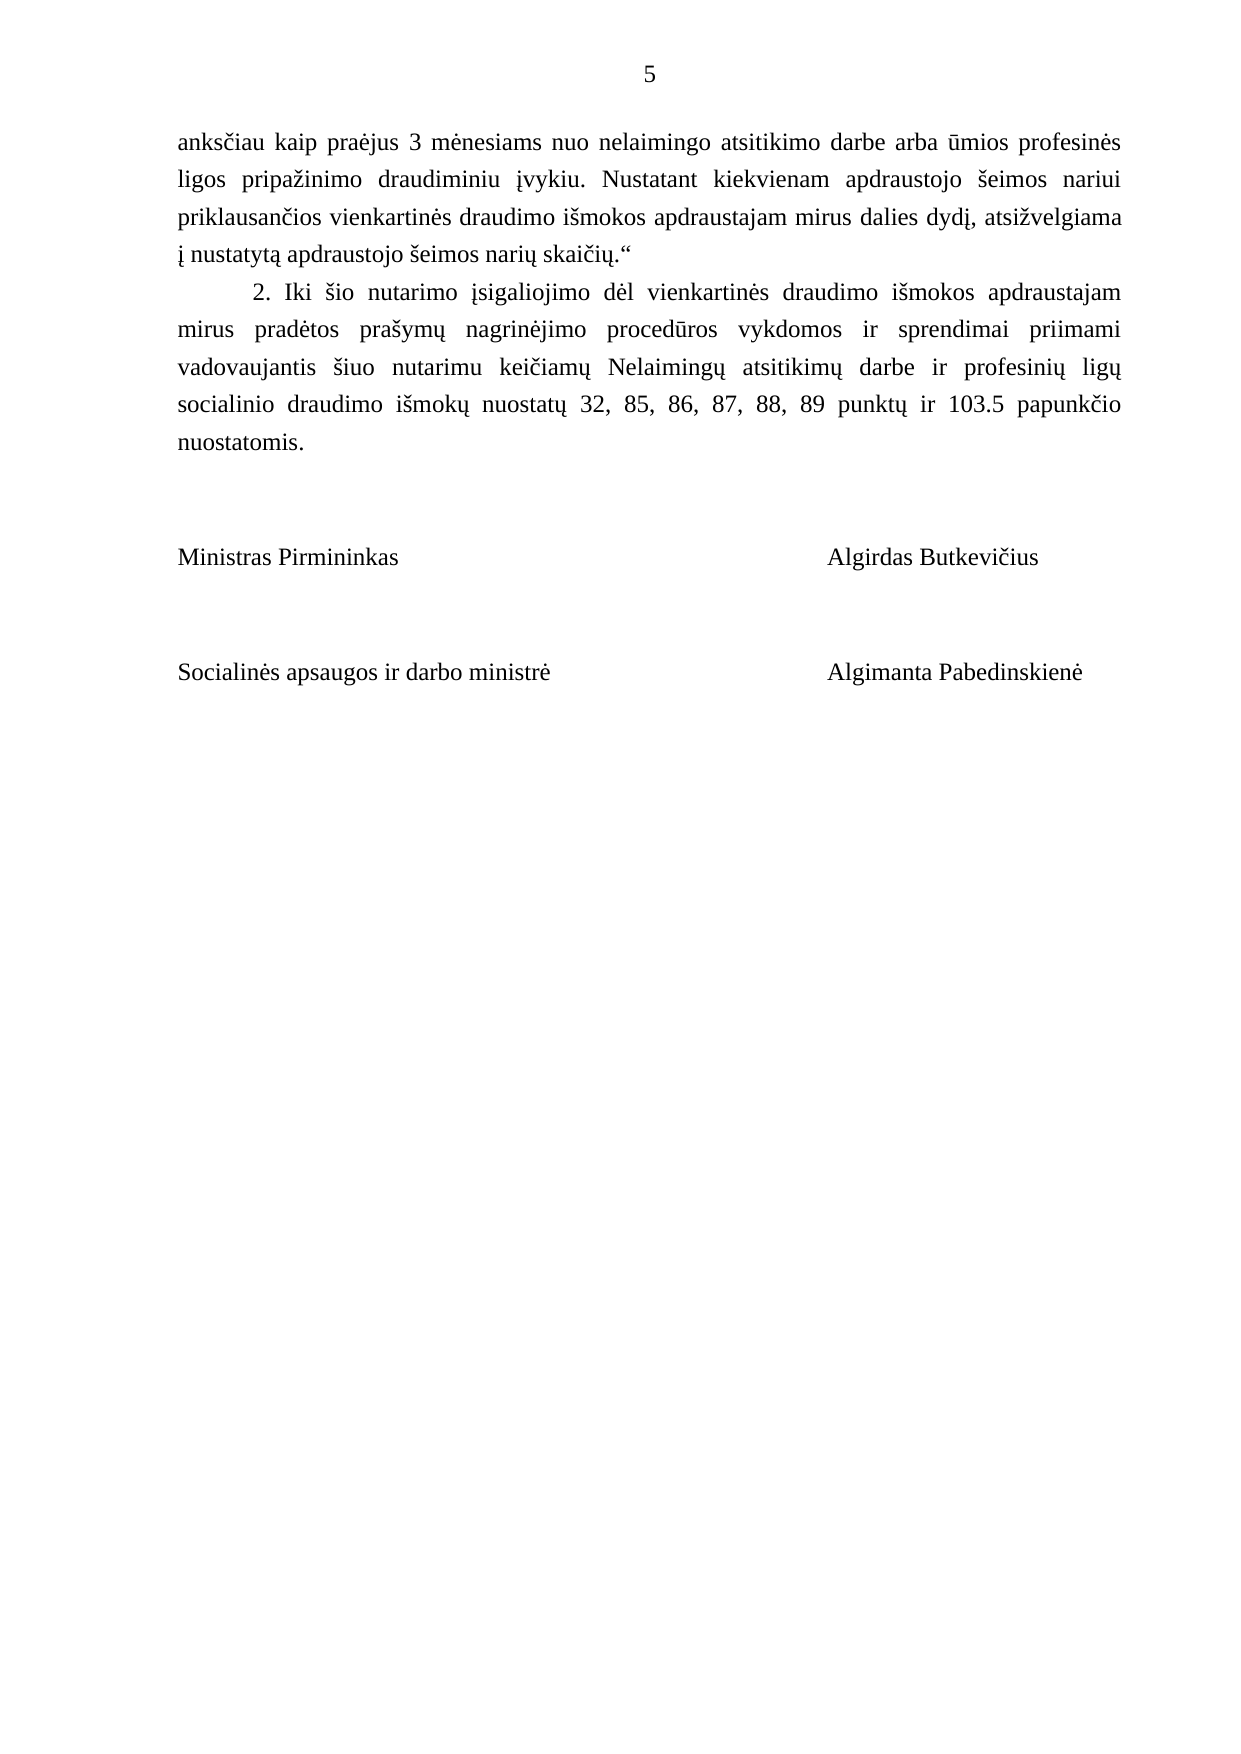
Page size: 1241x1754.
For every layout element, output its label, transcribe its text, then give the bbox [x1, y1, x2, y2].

text Socialinės apsaugos ir darbo ministrė Algimanta Pabedinskienė [177, 657, 1122, 686]
text 2. Iki šio nutarimo įsigaliojimo dėl vienkartinės draudimo išmokos apdraustajam mirus pradėtos prašymų nagrinėjimo procedūros vykdomos ir sprendimai priimami vadovaujantis šiuo nutarimu keičiamų Nelaimingų atsitikimų darbe ir profesinių ligų socialinio draudimo išmokų nuostatų 32, 85, 86, 87, 88, 89 punktų ir 103.5 papunkčio nuostatomis. [177, 268, 1122, 456]
text anksčiau kaip praėjus 3 mėnesiams nuo nelaimingo atsitikimo darbe arba ūmios profesinės ligos pripažinimo draudiminiu įvykiu. Nustatant kiekvienam apdraustojo šeimos nariui priklausančios vienkartinės draudimo išmokos apdraustajam mirus dalies dydį, atsižvelgiama į nustatytą apdraustojo šeimos narių skaičių.“ [177, 118, 1122, 268]
text Ministras Pirmininkas Algirdas Butkevičius [177, 542, 1122, 571]
